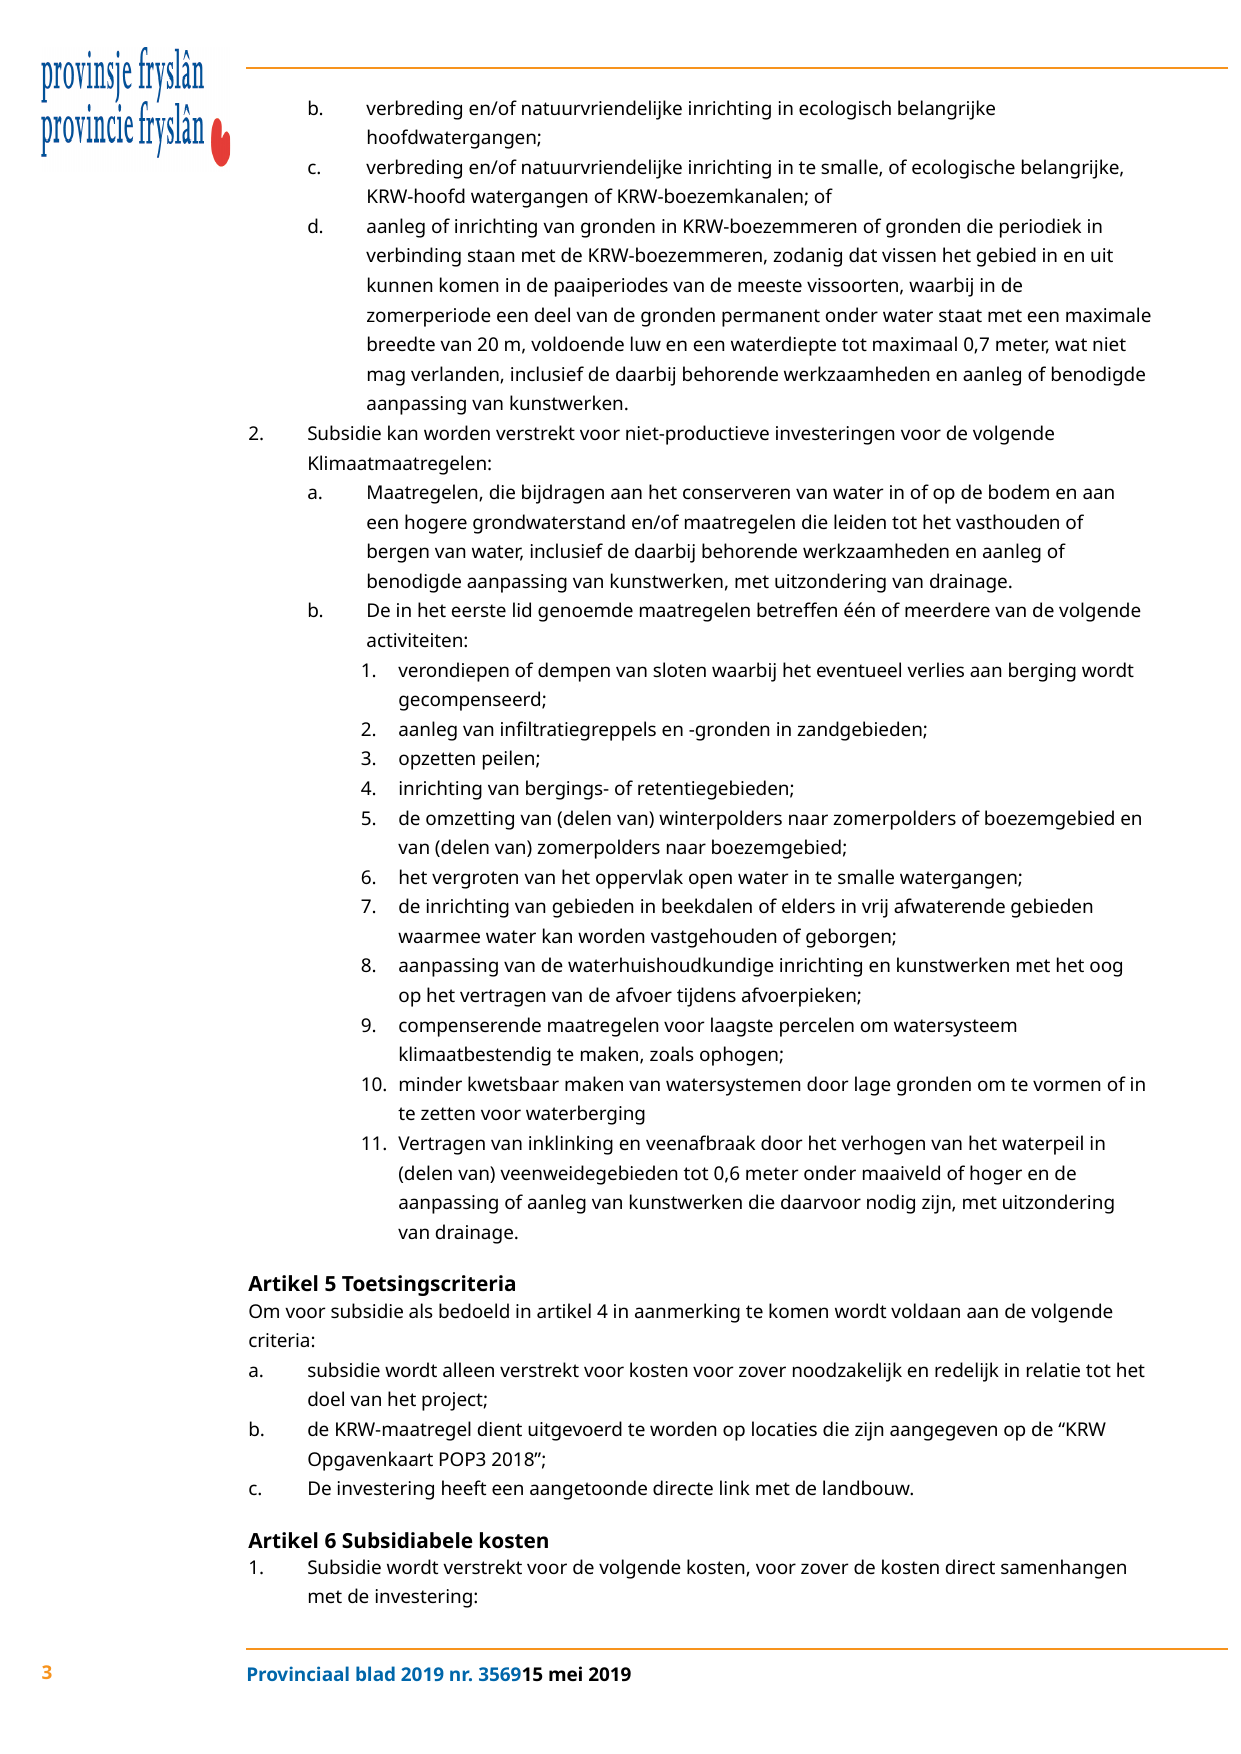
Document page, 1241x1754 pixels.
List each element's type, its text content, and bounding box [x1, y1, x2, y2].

list de inrichting van gebieden in beekdalen of elders in vrij afwaterende gebieden waarmee water kan worden vastgehouden of geborgen; [361, 893, 1152, 949]
list Subsidie wordt verstrekt voor de volgende kosten, voor zover de kosten direct samenhangen met de investering: [248, 1554, 1152, 1609]
list Subsidie kan worden verstrekt voor niet-productieve investeringen voor de volgende Klimaatmaatregelen: [248, 420, 1152, 476]
list aanpassing van de waterhuishoudkundige inrichting en kunstwerken met het oog op het vertragen van de afvoer tijdens afvoerpieken; [361, 953, 1152, 1008]
picture [41, 47, 231, 172]
list minder kwetsbaar maken van watersystemen door lage gronden om te vormen of in te zetten voor waterberging [361, 1071, 1152, 1126]
list aanleg van infiltratiegreppels en -gronden in zandgebieden; [361, 716, 1152, 742]
list compenserende maatregelen voor laagste percelen om watersysteem klimaatbestendig te maken, zoals ophogen; [361, 1012, 1152, 1067]
list Maatregelen, die bijdragen aan het conserveren van water in of op de bodem en aan een hogere grondwaterstand en/of maatregelen die leiden tot het vasthouden of bergen van water, inclusief de daarbij behorende werkzaamheden en aanleg of benodigde aanpassing van kunstwerken, met uitzondering van drainage. [307, 479, 1152, 594]
list het vergroten van het oppervlak open water in te smalle watergangen; [361, 864, 1152, 890]
list De investering heeft een aangetoonde directe link met de landbouw. [248, 1475, 1152, 1501]
list De in het eerste lid genoemde maatregelen betreffen één of meerdere van de volgende activiteiten: [307, 598, 1152, 653]
list opzetten peilen; [361, 746, 1152, 771]
text Om voor subsidie als bedoeld in artikel 4 in aanmerking te komen wordt voldaan aan de volgende criteria: [248, 1298, 1152, 1353]
list subsidie wordt alleen verstrekt voor kosten voor zover noodzakelijk en redelijk in relatie tot het doel van het project; [248, 1357, 1152, 1412]
list aanleg of inrichting van gronden in KRW-boezemmeren of gronden die periodiek in verbinding staan met de KRW-boezemmeren, zodanig dat vissen het gebied in en uit kunnen komen in de paaiperiodes van de meeste vissoorten, waarbij in de zomerperiode een deel van de gronden permanent onder water staat met een maximale breedte van 20 m, voldoende luw en een waterdiepte tot maximaal 0,7 meter, wat niet mag verlanden, inclusief de daarbij behorende werkzaamheden en aanleg of benodigde aanpassing van kunstwerken. [307, 213, 1152, 416]
list verbreding en/of natuurvriendelijke inrichting in te smalle, of ecologische belangrijke, KRW-hoofd watergangen of KRW-boezemkanalen; of [307, 154, 1152, 209]
text Artikel 5 Toetsingscriteria [248, 1269, 1152, 1298]
list verondiepen of dempen van sloten waarbij het eventueel verlies aan berging wordt gecompenseerd; [361, 657, 1152, 712]
list inrichting van bergings- of retentiegebieden; [361, 775, 1152, 801]
list de omzetting van (delen van) winterpolders naar zomerpolders of boezemgebied en van (delen van) zomerpolders naar boezemgebied; [361, 805, 1152, 860]
list de KRW-maatregel dient uitgevoerd te worden op locaties die zijn aangegeven op de “KRW Opgavenkaart POP3 2018”; [248, 1416, 1152, 1471]
list verbreding en/of natuurvriendelijke inrichting in ecologisch belangrijke hoofdwatergangen; [307, 95, 1152, 150]
list Vertragen van inklinking en veenafbraak door het verhogen van het waterpeil in (delen van) veenweidegebieden tot 0,6 meter onder maaiveld of hoger en de aanpassing of aanleg van kunstwerken die daarvoor nodig zijn, met uitzondering van drainage. [361, 1130, 1152, 1245]
text Artikel 6 Subsidiabele kosten [248, 1526, 1152, 1554]
